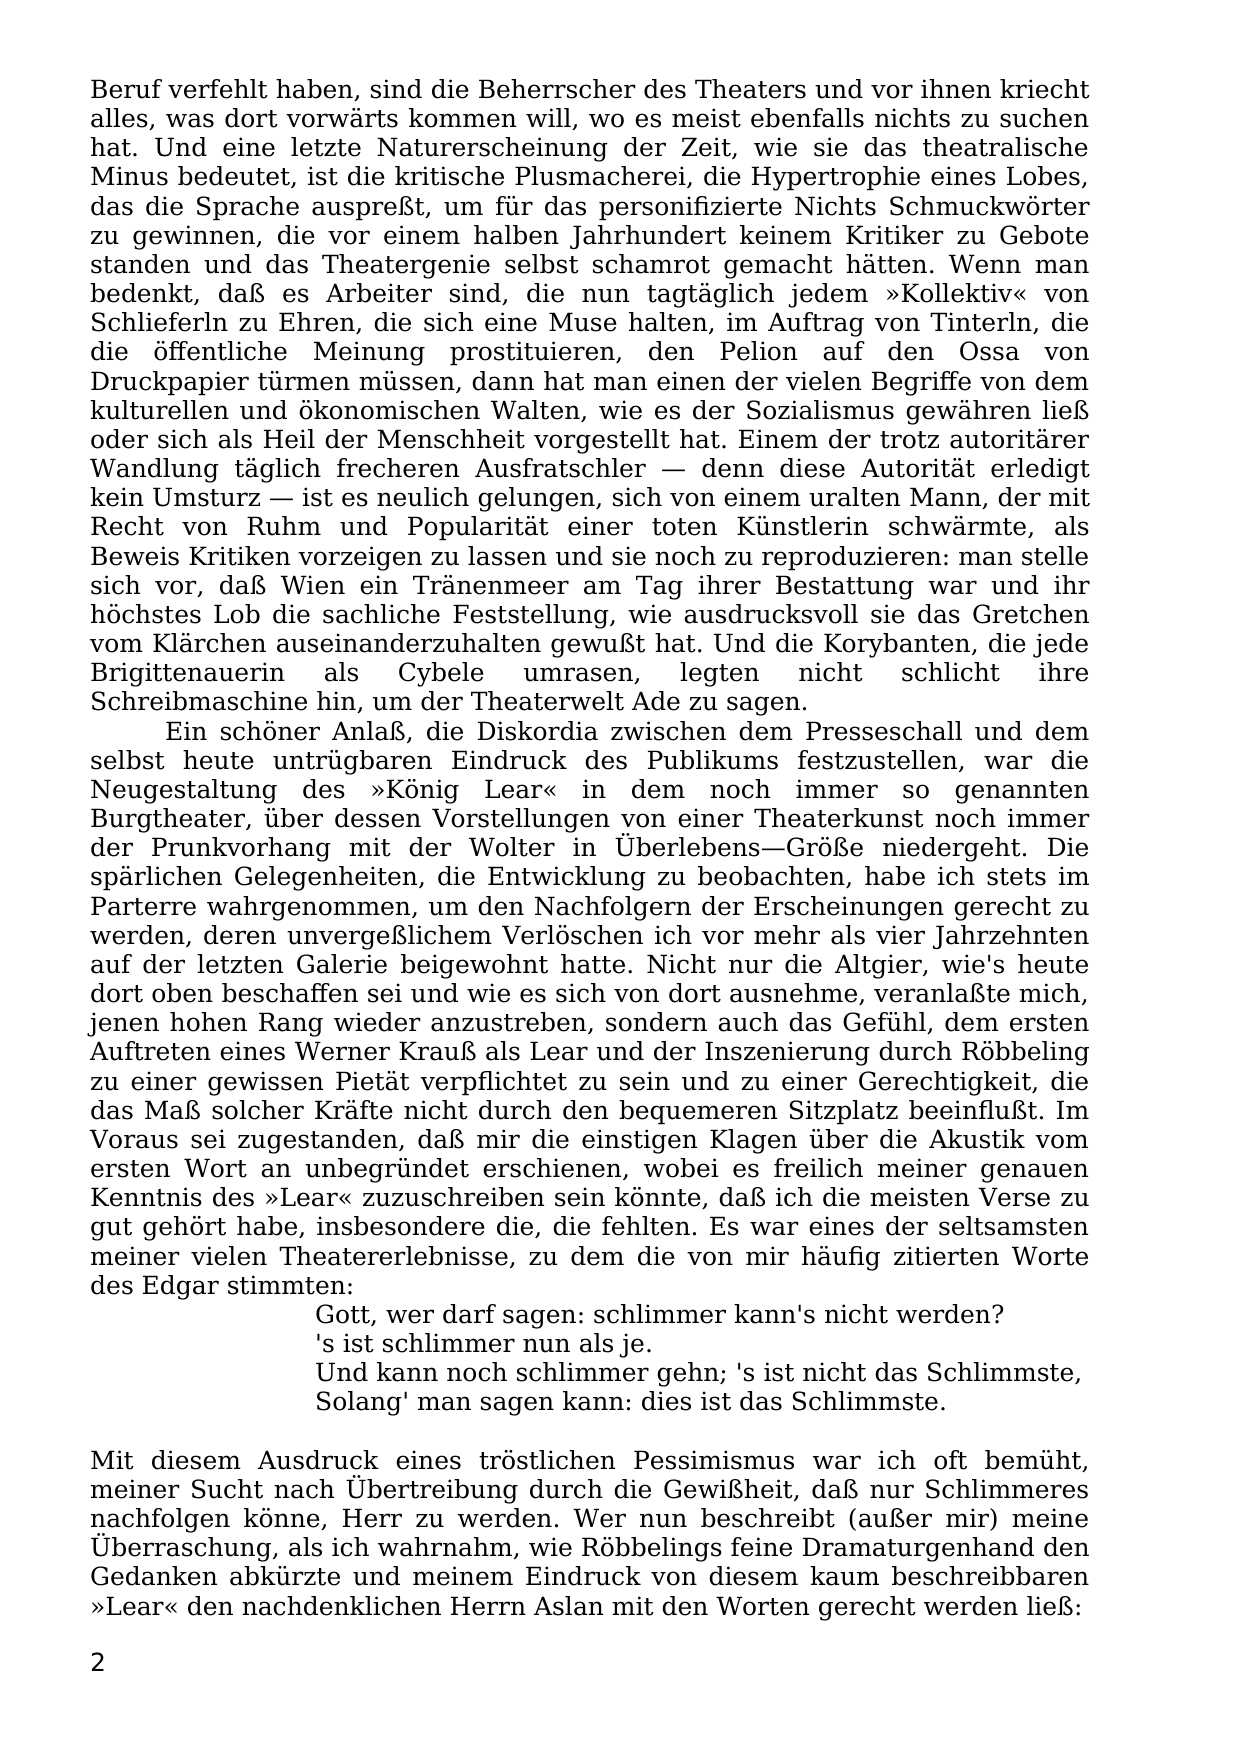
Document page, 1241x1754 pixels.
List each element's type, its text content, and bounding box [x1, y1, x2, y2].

text Solang' man sagen kann: dies ist das Schlimmste. [315, 1387, 1091, 1417]
text Beruf verfehlt haben, sind die Beherrscher des Theaters und vor ihnen kriecht alles, was dort vorwärts kommen will, wo es meist ebenfalls nichts zu suchen hat. Und eine letzte Naturerscheinung der Zeit, wie sie das theatralische Minus bedeutet, ist die kritische Plusmacherei, die Hypertrophie eines Lobes, das die Sprache auspreßt, um für das personifizierte Nichts Schmuckwörter zu gewinnen, die vor einem halben Jahrhundert keinem Kritiker zu Gebote standen und das Theatergenie selbst schamrot gemacht hätten. Wenn man bedenkt, daß es Arbeiter sind, die nun tagtäglich jedem »Kollektiv« von Schlieferln zu Ehren, die sich eine Muse halten, im Auftrag von Tinterln, die die öffentliche Meinung prostituieren, den Pelion auf den Ossa von Druckpapier türmen müssen, dann hat man einen der vielen Begriffe von dem kulturellen und ökonomischen Walten, wie es der Sozialismus gewähren ließ oder sich als Heil der Menschheit vorgestellt hat. Einem der trotz autoritärer Wandlung täglich frecheren Ausfratschler — denn diese Autorität erledigt kein Umsturz — ist es neulich gelungen, sich von einem uralten Mann, der mit Recht von Ruhm und Popularität einer toten Künstlerin schwärmte, als Beweis Kritiken vorzeigen zu lassen und sie noch zu reproduzieren: man stelle sich vor, daß Wien ein Tränenmeer am Tag ihrer Bestattung war und ihr höchstes Lob die sachliche Feststellung, wie ausdrucksvoll sie das Gretchen vom Klärchen auseinanderzuhalten gewußt hat. Und die Korybanten, die jede Brigittenauerin als Cybele umrasen, legten nicht schlicht ihre Schreibmaschine hin, um der Theaterwelt Ade zu sagen. [90, 75, 1091, 717]
text Gott, wer darf sagen: schlimmer kann's nicht werden? [315, 1300, 1091, 1329]
text Und kann noch schlimmer gehn; 's ist nicht das Schlimmste, [315, 1358, 1091, 1387]
text 's ist schlimmer nun als je. [315, 1329, 1091, 1358]
text Ein schöner Anlaß, die Diskordia zwischen dem Presseschall und dem selbst heute untrügbaren Eindruck des Publikums festzustellen, war die Neugestaltung des »König Lear« in dem noch immer so genannten Burgtheater, über dessen Vorstellungen von einer Theaterkunst noch immer der Prunkvorhang mit der Wolter in Überlebens—Größe niedergeht. Die spärlichen Gelegenheiten, die Entwicklung zu beobachten, habe ich stets im Parterre wahrgenommen, um den Nachfolgern der Erscheinungen gerecht zu werden, deren unvergeßlichem Verlöschen ich vor mehr als vier Jahrzehnten auf der letzten Galerie beigewohnt hatte. Nicht nur die Altgier, wie's heute dort oben beschaffen sei und wie es sich von dort ausnehme, veranlaßte mich, jenen hohen Rang wieder anzustreben, sondern auch das Gefühl, dem ersten Auftreten eines Werner Krauß als Lear und der Inszenierung durch Röbbeling zu einer gewissen Pietät verpflichtet zu sein und zu einer Gerechtigkeit, die das Maß solcher Kräfte nicht durch den bequemeren Sitzplatz beeinflußt. Im Voraus sei zugestanden, daß mir die einstigen Klagen über die Akustik vom ersten Wort an unbegründet erschienen, wobei es freilich meiner genauen Kenntnis des »Lear« zuzuschreiben sein könnte, daß ich die meisten Verse zu gut gehört habe, insbesondere die, die fehlten. Es war eines der seltsamsten meiner vielen Theatererlebnisse, zu dem die von mir häufig zitierten Worte des Edgar stimmten: [90, 717, 1091, 1300]
text Mit diesem Ausdruck eines tröstlichen Pessimismus war ich oft bemüht, meiner Sucht nach Übertreibung durch die Gewißheit, daß nur Schlimmeres nachfolgen könne, Herr zu werden. Wer nun beschreibt (außer mir) meine Überraschung, als ich wahrnahm, wie Röbbelings feine Dramaturgenhand den Gedanken abkürzte und meinem Eindruck von diesem kaum beschreibbaren »Lear« den nachdenklichen Herrn Aslan mit den Worten gerecht werden ließ: [90, 1446, 1091, 1621]
